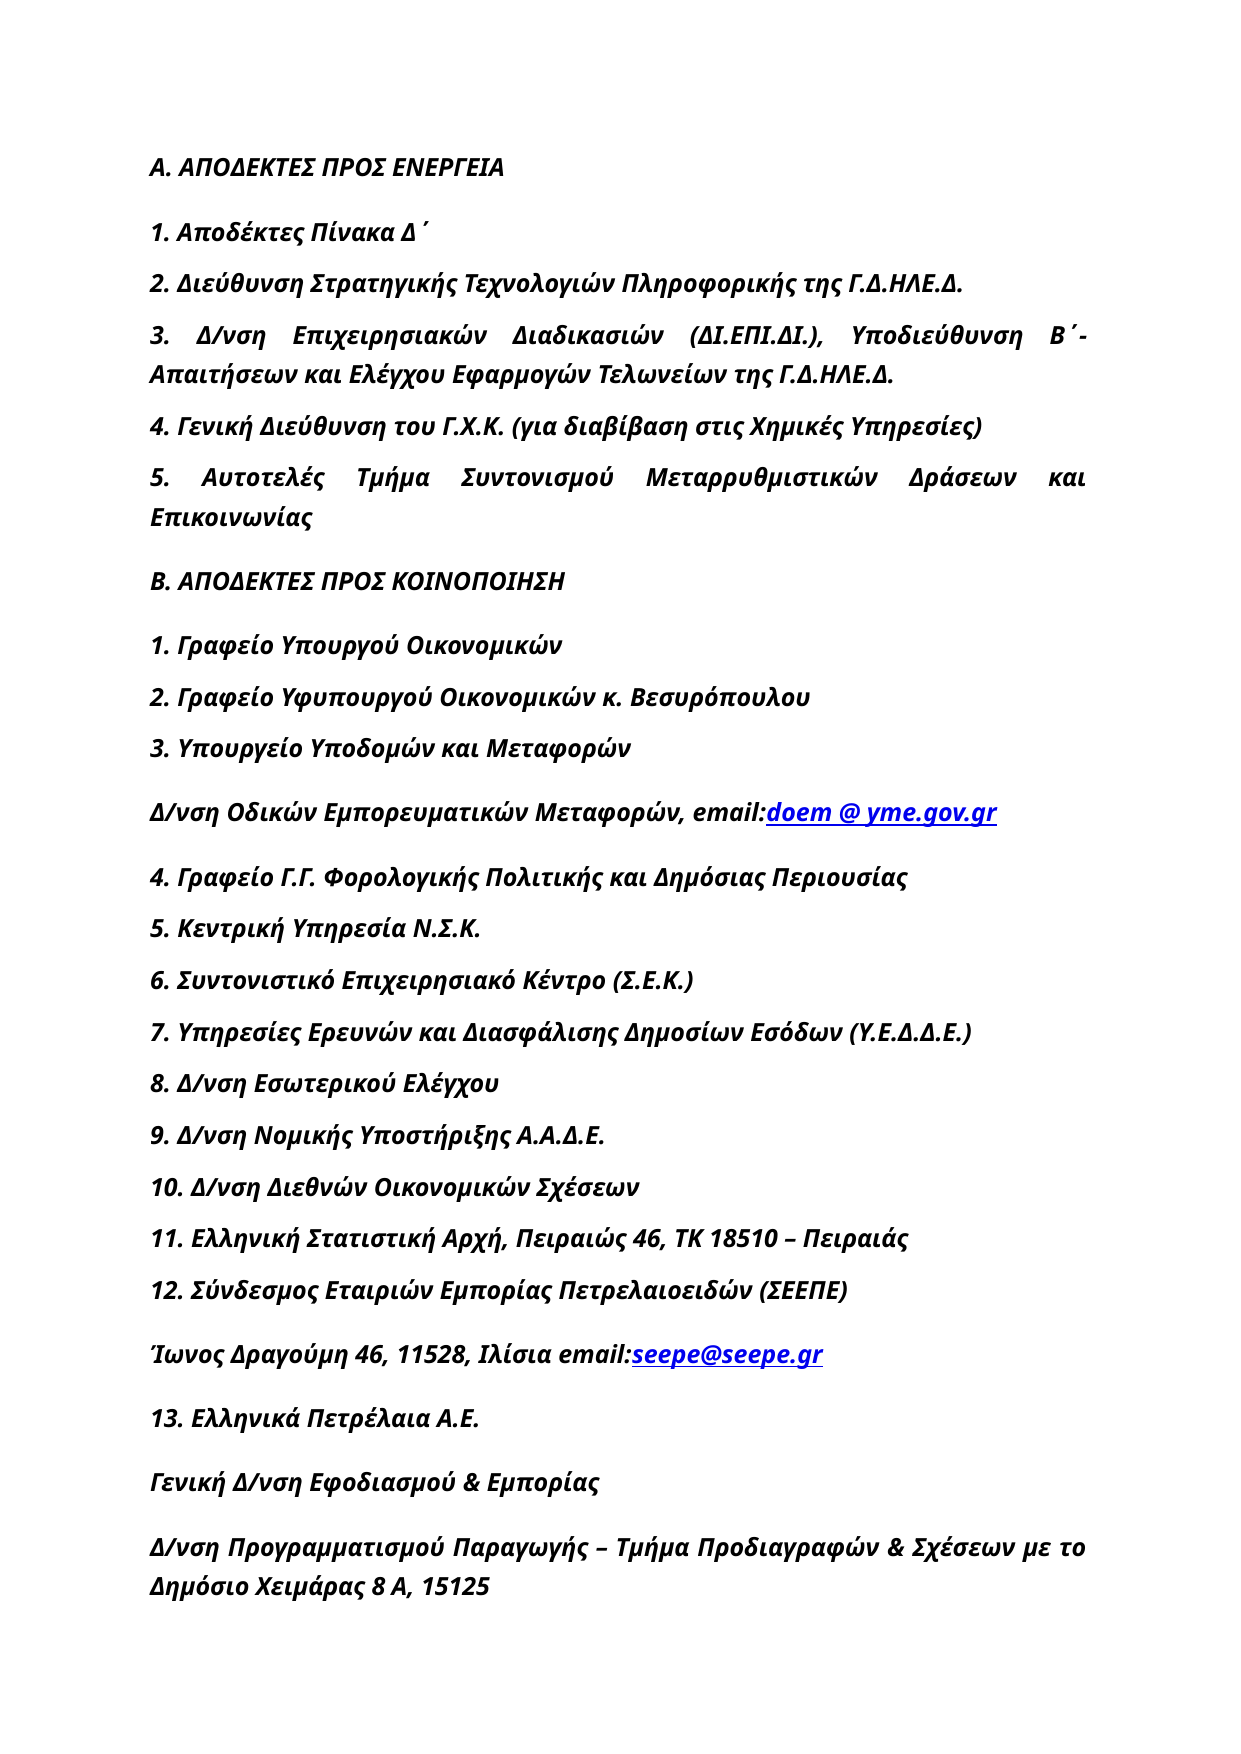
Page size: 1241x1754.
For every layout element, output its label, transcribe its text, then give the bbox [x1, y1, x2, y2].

text 4. Γραφείο Γ.Γ. Φορολογικής Πολιτικής και Δημόσιας Περιουσίας [150, 859, 1090, 893]
text 5. Αυτοτελές Τμήμα Συντονισμού Μεταρρυθμιστικών Δράσεων και Επικοινωνίας [150, 460, 1090, 533]
text 6. Συντονιστικό Επιχειρησιακό Κέντρο (Σ.Ε.Κ.) [150, 962, 1090, 997]
text Α. ΑΠΟΔΕΚΤΕΣ ΠΡΟΣ ΕΝΕΡΓΕΙΑ [150, 150, 1090, 184]
text 7. Υπηρεσίες Ερευνών και Διασφάλισης Δημοσίων Εσόδων (Υ.Ε.Δ.Δ.Ε.) [150, 1014, 1090, 1048]
text 3. Δ/νση Επιχειρησιακών Διαδικασιών (ΔΙ.ΕΠΙ.ΔΙ.), Υποδιεύθυνση Β΄- Απαιτήσεων και Ελέγχου Εφαρμογών Τελωνείων της Γ.Δ.ΗΛΕ.Δ. [150, 317, 1090, 391]
text Δ/νση Προγραμματισμού Παραγωγής – Τμήμα Προδιαγραφών & Σχέσεων με το Δημόσιο Χειμάρας 8 Α, 15125 [150, 1529, 1090, 1602]
text 2. Γραφείο Υφυπουργού Οικονομικών κ. Βεσυρόπουλου [150, 679, 1090, 713]
text Β. ΑΠΟΔΕΚΤΕΣ ΠΡΟΣ ΚΟΙΝΟΠΟΙΗΣΗ [150, 563, 1090, 597]
text 4. Γενική Διεύθυνση του Γ.Χ.Κ. (για διαβίβαση στις Χημικές Υπηρεσίες) [150, 408, 1090, 442]
text 10. Δ/νση Διεθνών Οικονομικών Σχέσεων [150, 1169, 1090, 1203]
text 9. Δ/νση Νομικής Υποστήριξης Α.Α.Δ.Ε. [150, 1117, 1090, 1152]
text 12. Σύνδεσμος Εταιριών Εμπορίας Πετρελαιοειδών (ΣΕΕΠΕ) [150, 1272, 1090, 1307]
text 1. Γραφείο Υπουργού Οικονομικών [150, 627, 1090, 662]
text 11. Ελληνική Στατιστική Αρχή, Πειραιώς 46, ΤΚ 18510 – Πειραιάς [150, 1221, 1090, 1255]
text Ίωνος Δραγούμη 46, 11528, Ιλίσια email:seepe@seepe.gr [150, 1337, 1090, 1371]
text Δ/νση Οδικών Εμπορευματικών Μεταφορών, email:doem @ yme.gov.gr [150, 795, 1090, 829]
text Γενική Δ/νση Εφοδιασμού & Εμπορίας [150, 1465, 1090, 1499]
text 1. Αποδέκτες Πίνακα Δ΄ [150, 214, 1090, 248]
text 5. Κεντρική Υπηρεσία Ν.Σ.Κ. [150, 911, 1090, 945]
text 8. Δ/νση Εσωτερικού Ελέγχου [150, 1066, 1090, 1100]
text 13. Ελληνικά Πετρέλαια Α.Ε. [150, 1401, 1090, 1435]
text 3. Υπουργείο Υποδομών και Μεταφορών [150, 731, 1090, 765]
text 2. Διεύθυνση Στρατηγικής Τεχνολογιών Πληροφορικής της Γ.Δ.ΗΛΕ.Δ. [150, 266, 1090, 300]
